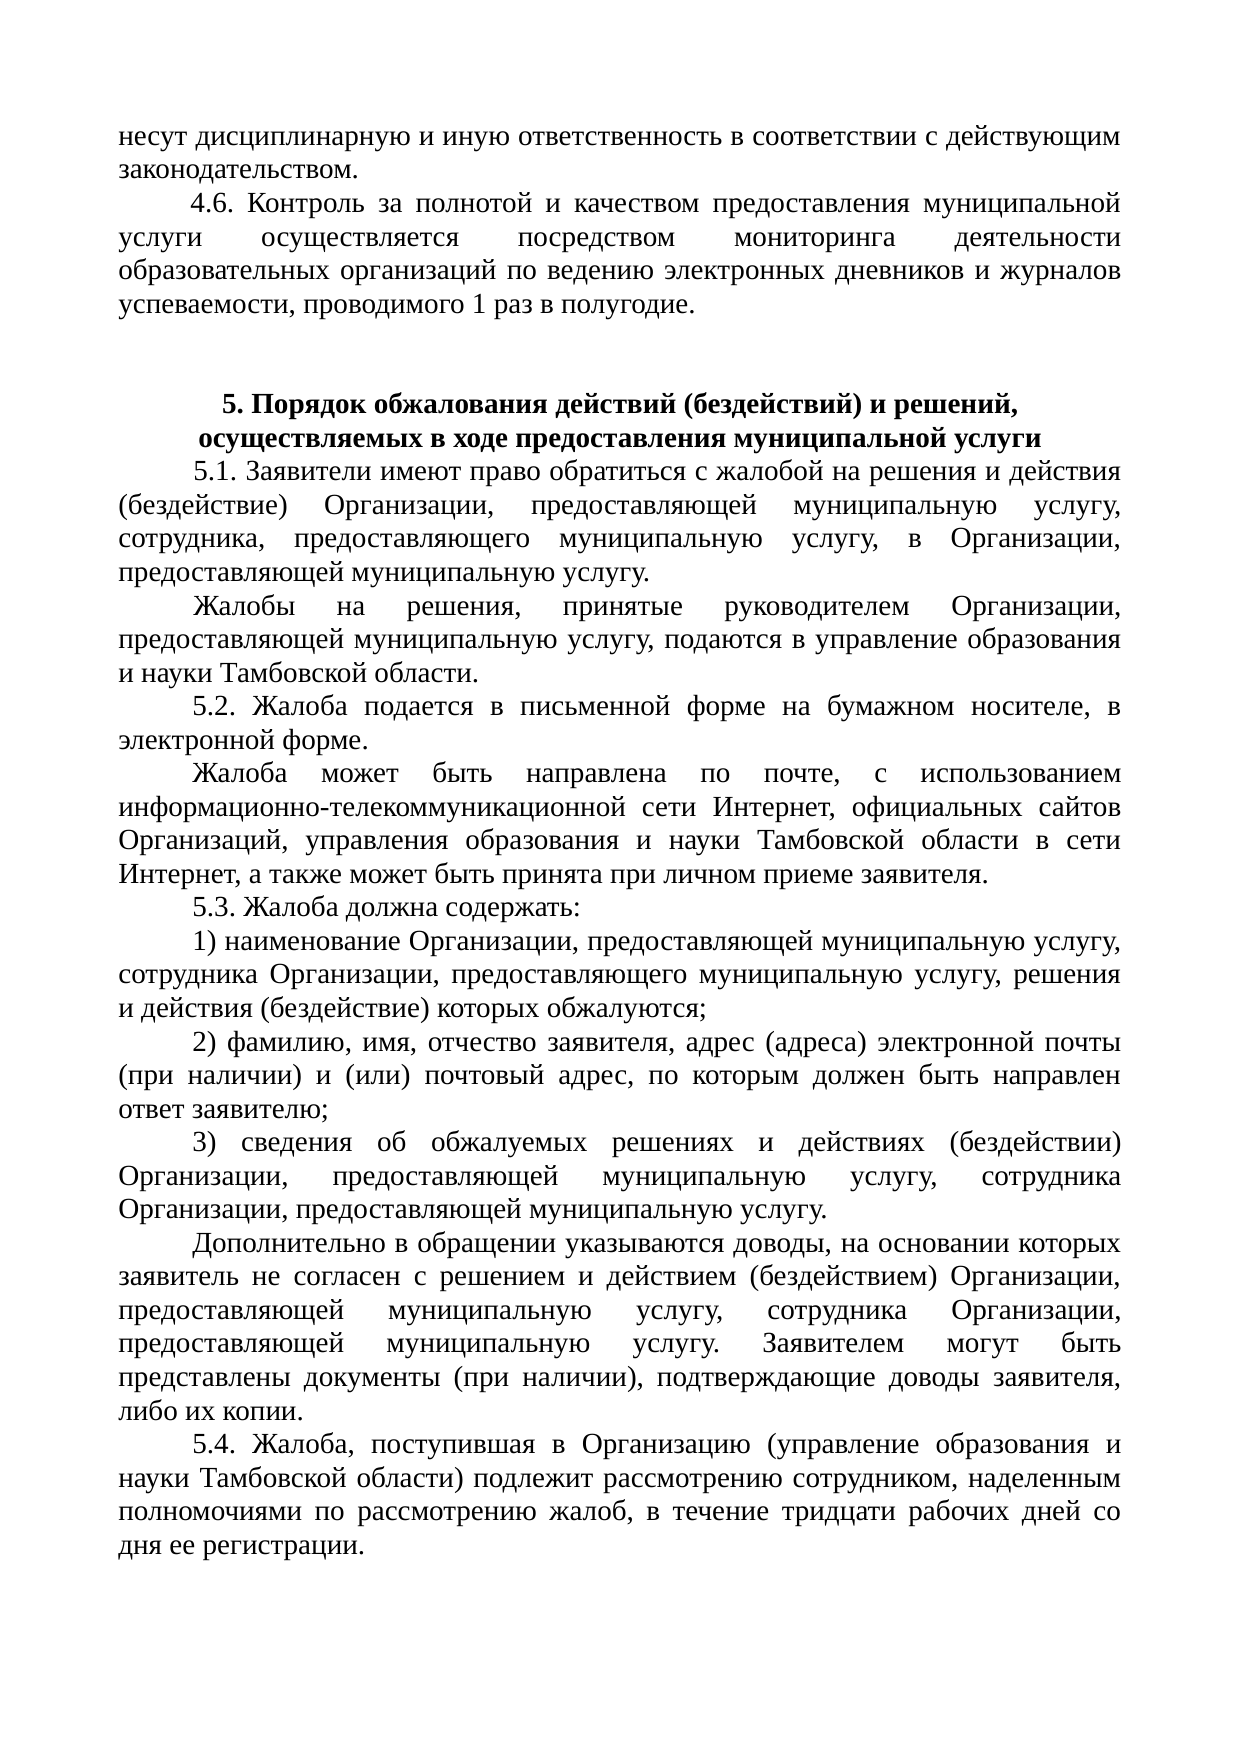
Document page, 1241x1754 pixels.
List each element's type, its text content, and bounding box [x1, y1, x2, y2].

text Жалоба может быть направлена по почте, с использованием информационно-телекоммуникационной сети Интернет, официальных сайтов Организаций, управления образования и науки Тамбовской области в сети Интернет, а также может быть принята при личном приеме заявителя. [118, 755, 1122, 889]
text 4.6. Контроль за полнотой и качеством предоставления муниципальной услуги осуществляется посредством мониторинга деятельности образовательных организаций по ведению электронных дневников и журналов успеваемости, проводимого 1 раз в полугодие. [118, 185, 1122, 319]
text 5.3. Жалоба должна содержать: [118, 889, 1122, 923]
text 5. Порядок обжалования действий (бездействий) и решений, осуществляемых в ходе предоставления муниципальной услуги [118, 386, 1122, 453]
text 3) сведения об обжалуемых решениях и действиях (бездействии) Организации, предоставляющей муниципальную услугу, сотрудника Организации, предоставляющей муниципальную услугу. [118, 1124, 1122, 1225]
text 5.1. Заявители имеют право обратиться с жалобой на решения и действия (бездействие) Организации, предоставляющей муниципальную услугу, сотрудника, предоставляющего муниципальную услугу, в Организации, предоставляющей муниципальную услугу. [118, 453, 1122, 588]
text Дополнительно в обращении указываются доводы, на основании которых заявитель не согласен с решением и действием (бездействием) Организации, предоставляющей муниципальную услугу, сотрудника Организации, предоставляющей муниципальную услугу. Заявителем могут быть представлены документы (при наличии), подтверждающие доводы заявителя, либо их копии. [118, 1225, 1122, 1426]
text 2) фамилию, имя, отчество заявителя, адрес (адреса) электронной почты (при наличии) и (или) почтовый адрес, по которым должен быть направлен ответ заявителю; [118, 1024, 1122, 1124]
text несут дисциплинарную и иную ответственность в соответствии с действующим законодательством. [118, 118, 1122, 185]
text 5.4. Жалоба, поступившая в Организацию (управление образования и науки Тамбовской области) подлежит рассмотрению сотрудником, наделенным полномочиями по рассмотрению жалоб, в течение тридцати рабочих дней со дня ее регистрации. [118, 1426, 1122, 1560]
text 1) наименование Организации, предоставляющей муниципальную услугу, сотрудника Организации, предоставляющего муниципальную услугу, решения и действия (бездействие) которых обжалуются; [118, 923, 1122, 1024]
text 5.2. Жалоба подается в письменной форме на бумажном носителе, в электронной форме. [118, 688, 1122, 755]
text Жалобы на решения, принятые руководителем Организации, предоставляющей муниципальную услугу, подаются в управление образования и науки Тамбовской области. [118, 588, 1122, 688]
